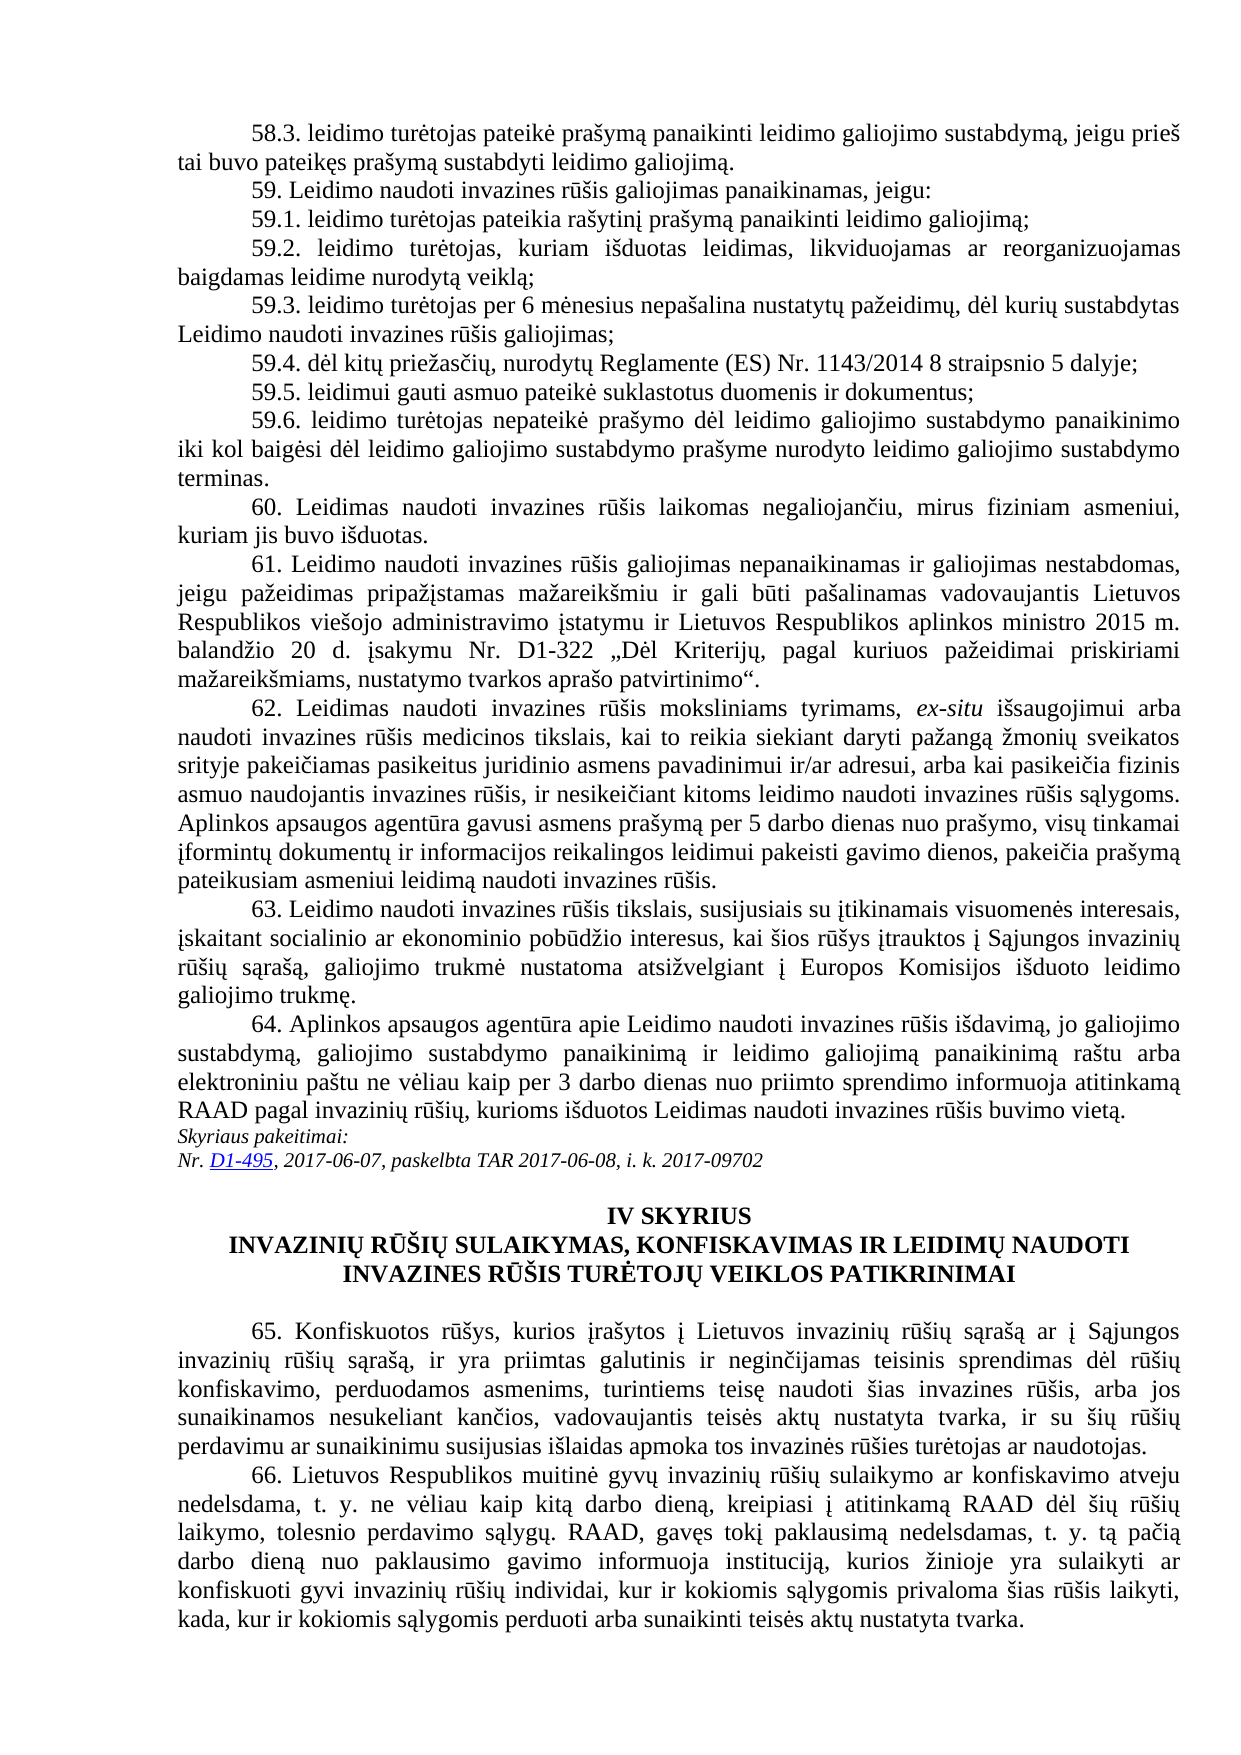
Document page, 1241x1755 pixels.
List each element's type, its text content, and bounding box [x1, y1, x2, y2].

text IV SKYRIUS [177, 1201, 1181, 1230]
text Skyriaus pakeitimai: [177, 1124, 1181, 1148]
text 64. Aplinkos apsaugos agentūra apie Leidimo naudoti invazines rūšis išdavimą, jo galiojimo sustabdymą, galiojimo sustabdymo panaikinimą ir leidimo galiojimą panaikinimą raštu arba elektroniniu paštu ne vėliau kaip per 3 darbo dienas nuo priimto sprendimo informuoja atitinkamą RAAD pagal invazinių rūšių, kurioms išduotos Leidimas naudoti invazines rūšis buvimo vietą. [177, 1009, 1181, 1124]
text 59.1. leidimo turėtojas pateikia rašytinį prašymą panaikinti leidimo galiojimą; [177, 204, 1181, 233]
text 61. Leidimo naudoti invazines rūšis galiojimas nepanaikinamas ir galiojimas nestabdomas, jeigu pažeidimas pripažįstamas mažareikšmiu ir gali būti pašalinamas vadovaujantis Lietuvos Respublikos viešojo administravimo įstatymu ir Lietuvos Respublikos aplinkos ministro 2015 m. balandžio 20 d. įsakymu Nr. D1-322 „Dėl Kriterijų, pagal kuriuos pažeidimai priskiriami mažareikšmiams, nustatymo tvarkos aprašo patvirtinimo“. [177, 549, 1181, 693]
text INVAZINIŲ RŪŠIŲ SULAIKYMAS, KONFISKAVIMAS IR LEIDIMŲ NAUDOTI INVAZINES RŪŠIS TURĖTOJŲ VEIKLOS PATIKRINIMAI [177, 1230, 1181, 1287]
text 65. Konfiskuotos rūšys, kurios įrašytos į Lietuvos invazinių rūšių sąrašą ar į Sąjungos invazinių rūšių sąrašą, ir yra priimtas galutinis ir neginčijamas teisinis sprendimas dėl rūšių konfiskavimo, perduodamos asmenims, turintiems teisę naudoti šias invazines rūšis, arba jos sunaikinamos nesukeliant kančios, vadovaujantis teisės aktų nustatyta tvarka, ir su šių rūšių perdavimu ar sunaikinimu susijusias išlaidas apmoka tos invazinės rūšies turėtojas ar naudotojas. [177, 1316, 1181, 1460]
text 59. Leidimo naudoti invazines rūšis galiojimas panaikinamas, jeigu: [177, 176, 1181, 204]
text 62. Leidimas naudoti invazines rūšis moksliniams tyrimams, ex-situ išsaugojimui arba naudoti invazines rūšis medicinos tikslais, kai to reikia siekiant daryti pažangą žmonių sveikatos srityje pakeičiamas pasikeitus juridinio asmens pavadinimui ir/ar adresui, arba kai pasikeičia fizinis asmuo naudojantis invazines rūšis, ir nesikeičiant kitoms leidimo naudoti invazines rūšis sąlygoms. Aplinkos apsaugos agentūra gavusi asmens prašymą per 5 darbo dienas nuo prašymo, visų tinkamai įformintų dokumentų ir informacijos reikalingos leidimui pakeisti gavimo dienos, pakeičia prašymą pateikusiam asmeniui leidimą naudoti invazines rūšis. [177, 693, 1181, 894]
text 59.5. leidimui gauti asmuo pateikė suklastotus duomenis ir dokumentus; [177, 377, 1181, 406]
text 59.2. leidimo turėtojas, kuriam išduotas leidimas, likviduojamas ar reorganizuojamas baigdamas leidime nurodytą veiklą; [177, 233, 1181, 291]
text 59.4. dėl kitų priežasčių, nurodytų Reglamente (ES) Nr. 1143/2014 8 straipsnio 5 dalyje; [177, 348, 1181, 377]
text 60. Leidimas naudoti invazines rūšis laikomas negaliojančiu, mirus fiziniam asmeniui, kuriam jis buvo išduotas. [177, 492, 1181, 549]
text 66. Lietuvos Respublikos muitinė gyvų invazinių rūšių sulaikymo ar konfiskavimo atveju nedelsdama, t. y. ne vėliau kaip kitą darbo dieną, kreipiasi į atitinkamą RAAD dėl šių rūšių laikymo, tolesnio perdavimo sąlygų. RAAD, gavęs tokį paklausimą nedelsdamas, t. y. tą pačią darbo dieną nuo paklausimo gavimo informuoja instituciją, kurios žinioje yra sulaikyti ar konfiskuoti gyvi invazinių rūšių individai, kur ir kokiomis sąlygomis privaloma šias rūšis laikyti, kada, kur ir kokiomis sąlygomis perduoti arba sunaikinti teisės aktų nustatyta tvarka. [177, 1460, 1181, 1632]
text 58.3. leidimo turėtojas pateikė prašymą panaikinti leidimo galiojimo sustabdymą, jeigu prieš tai buvo pateikęs prašymą sustabdyti leidimo galiojimą. [177, 118, 1181, 176]
text 63. Leidimo naudoti invazines rūšis tikslais, susijusiais su įtikinamais visuomenės interesais, įskaitant socialinio ar ekonominio pobūdžio interesus, kai šios rūšys įtrauktos į Sąjungos invazinių rūšių sąrašą, galiojimo trukmė nustatoma atsižvelgiant į Europos Komisijos išduoto leidimo galiojimo trukmę. [177, 894, 1181, 1009]
text Nr. D1-495, 2017-06-07, paskelbta TAR 2017-06-08, i. k. 2017-09702 [177, 1148, 1181, 1172]
text 59.3. leidimo turėtojas per 6 mėnesius nepašalina nustatytų pažeidimų, dėl kurių sustabdytas Leidimo naudoti invazines rūšis galiojimas; [177, 291, 1181, 348]
text 59.6. leidimo turėtojas nepateikė prašymo dėl leidimo galiojimo sustabdymo panaikinimo iki kol baigėsi dėl leidimo galiojimo sustabdymo prašyme nurodyto leidimo galiojimo sustabdymo terminas. [177, 406, 1181, 492]
